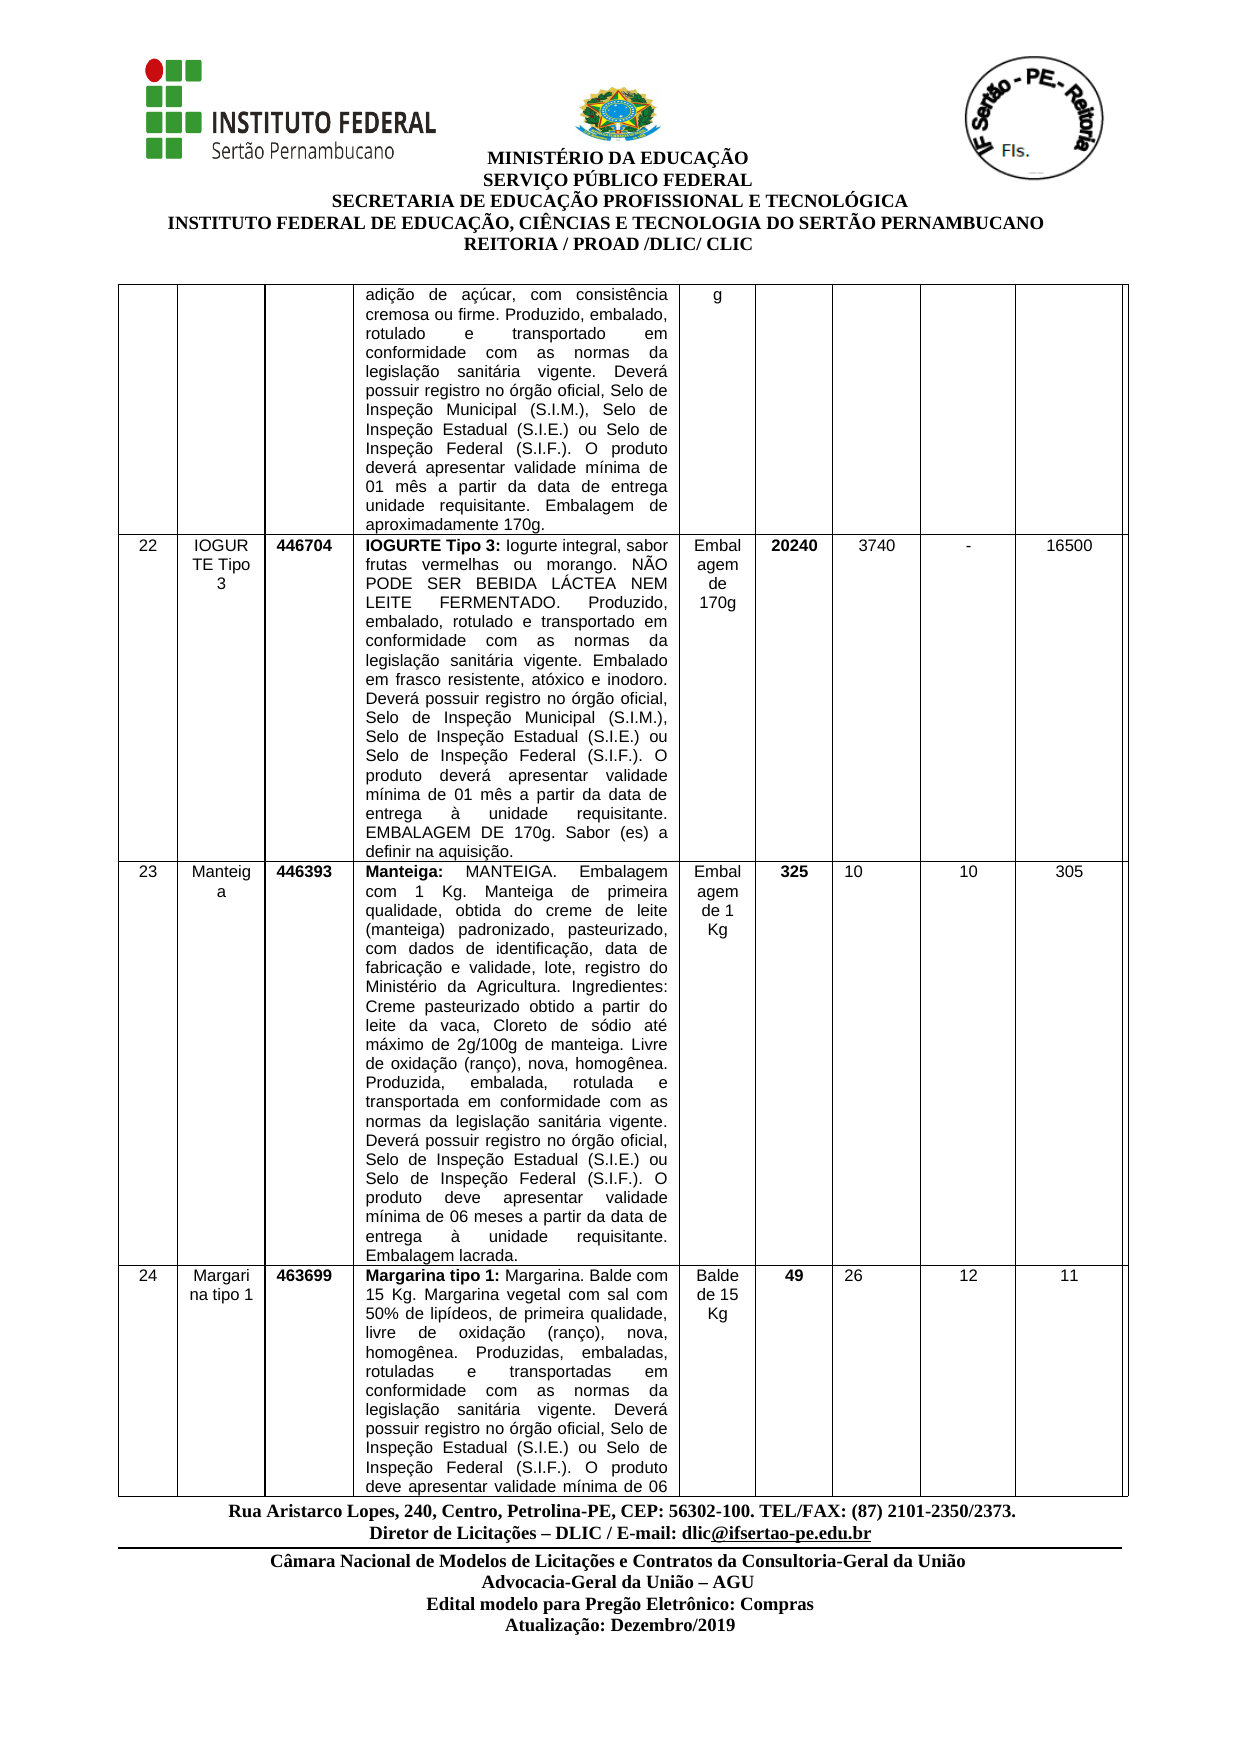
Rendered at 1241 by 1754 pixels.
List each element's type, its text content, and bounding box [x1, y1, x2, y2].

table_cell - [921, 535, 1015, 861]
table_cell 49 [756, 1266, 832, 1496]
table_cell Manteiga: MANTEIGA. Embalagem com 1 Kg. Manteiga de primeira qualidade, obtida do creme de leite (manteiga) padronizado, pasteurizado, com dados de identificação, data de fabricação e validade, lote, registro do Ministério da Agricultura. Ingredientes: Creme pasteurizado obtido a partir do leite da vaca, Cloreto de sódio até máximo de 2g/100g de manteiga. Livre de oxidação (ranço), nova, homogênea. Produzida, embalada, rotulada e transportada em conformidade com as normas da legislação sanitária vigente. Deverá possuir registro no órgão oficial, Selo de Inspeção Estadual (S.I.E.) ou Selo de Inspeção Federal (S.I.F.). O produto deve apresentar validade mínima de 06 meses a partir da data de entrega à unidade requisitante. Embalagem lacrada. [354, 862, 679, 1265]
table_cell 446704 [266, 535, 353, 861]
table_cell 325 [756, 862, 832, 1265]
table_cell 10 [921, 862, 1015, 1265]
table_cell Margarina tipo 1: Margarina. Balde com 15 Kg. Margarina vegetal com sal com 50% de lipídeos, de primeira qualidade, livre de oxidação (ranço), nova, homogênea. Produzidas, embaladas, rotuladas e transportadas em conformidade com as normas da legislação sanitária vigente. Deverá possuir registro no órgão oficial, Selo de Inspeção Estadual (S.I.E.) ou Selo de Inspeção Federal (S.I.F.). O produto deve apresentar validade mínima de 06 [354, 1266, 679, 1496]
table_cell 24 [119, 1266, 177, 1496]
table_cell - [833, 285, 920, 534]
table_cell 11 [1016, 1266, 1122, 1496]
table_cell 305 [1016, 862, 1122, 1265]
table_cell Embalagem de 170g [680, 535, 755, 861]
table_cell [1123, 862, 1128, 1265]
table_cell - [1016, 285, 1122, 534]
table_cell 463699 [266, 1266, 353, 1496]
table_cell Margarina tipo 1 [178, 1266, 264, 1496]
table_cell Balde de 15 Kg [680, 1266, 755, 1496]
table_cell [266, 285, 353, 534]
picture [575, 87, 661, 141]
table_cell 26 [833, 1266, 920, 1496]
table_cell 10 [833, 862, 920, 1265]
table_cell [119, 285, 177, 534]
table_cell Embalagem de 1 Kg [680, 862, 755, 1265]
table_cell 3740 [833, 535, 920, 861]
table_cell IOGURTE Tipo 3: Iogurte integral, sabor frutas vermelhas ou morango. NÃO PODE SER BEBIDA LÁCTEA NEM LEITE FERMENTADO. Produzido, embalado, rotulado e transportado em conformidade com as normas da legislação sanitária vigente. Embalado em frasco resistente, atóxico e inodoro. Deverá possuir registro no órgão oficial, Selo de Inspeção Municipal (S.I.M.), Selo de Inspeção Estadual (S.I.E.) ou Selo de Inspeção Federal (S.I.F.). O produto deverá apresentar validade mínima de 01 mês a partir da data de entrega à unidade requisitante. EMBALAGEM DE 170g. Sabor (es) a definir na aquisição. [354, 535, 679, 861]
table_cell [1123, 535, 1128, 861]
table_cell [178, 285, 264, 534]
table_cell 16500 [1016, 535, 1122, 861]
table_cell 22 [119, 535, 177, 861]
table_cell [756, 285, 832, 534]
table_cell 446393 [266, 862, 353, 1265]
table_cell IOGURTE Tipo 3 [178, 535, 264, 861]
table_cell adição de açúcar, com consistência cremosa ou firme. Produzido, embalado, rotulado e transportado em conformidade com as normas da legislação sanitária vigente. Deverá possuir registro no órgão oficial, Selo de Inspeção Municipal (S.I.M.), Selo de Inspeção Estadual (S.I.E.) ou Selo de Inspeção Federal (S.I.F.). O produto deverá apresentar validade mínima de 01 mês a partir da data de entrega unidade requisitante. Embalagem de aproximadamente 170g. [354, 285, 679, 534]
table_cell [921, 285, 1015, 534]
table_cell g [680, 285, 755, 534]
table_cell 20240 [756, 535, 832, 861]
table_cell Manteiga [178, 862, 264, 1265]
picture [145, 58, 435, 159]
picture [957, 45, 1111, 186]
table_cell 23 [119, 862, 177, 1265]
table_cell [1123, 1266, 1128, 1496]
table_cell 12 [921, 1266, 1015, 1496]
table_cell [1123, 285, 1128, 534]
